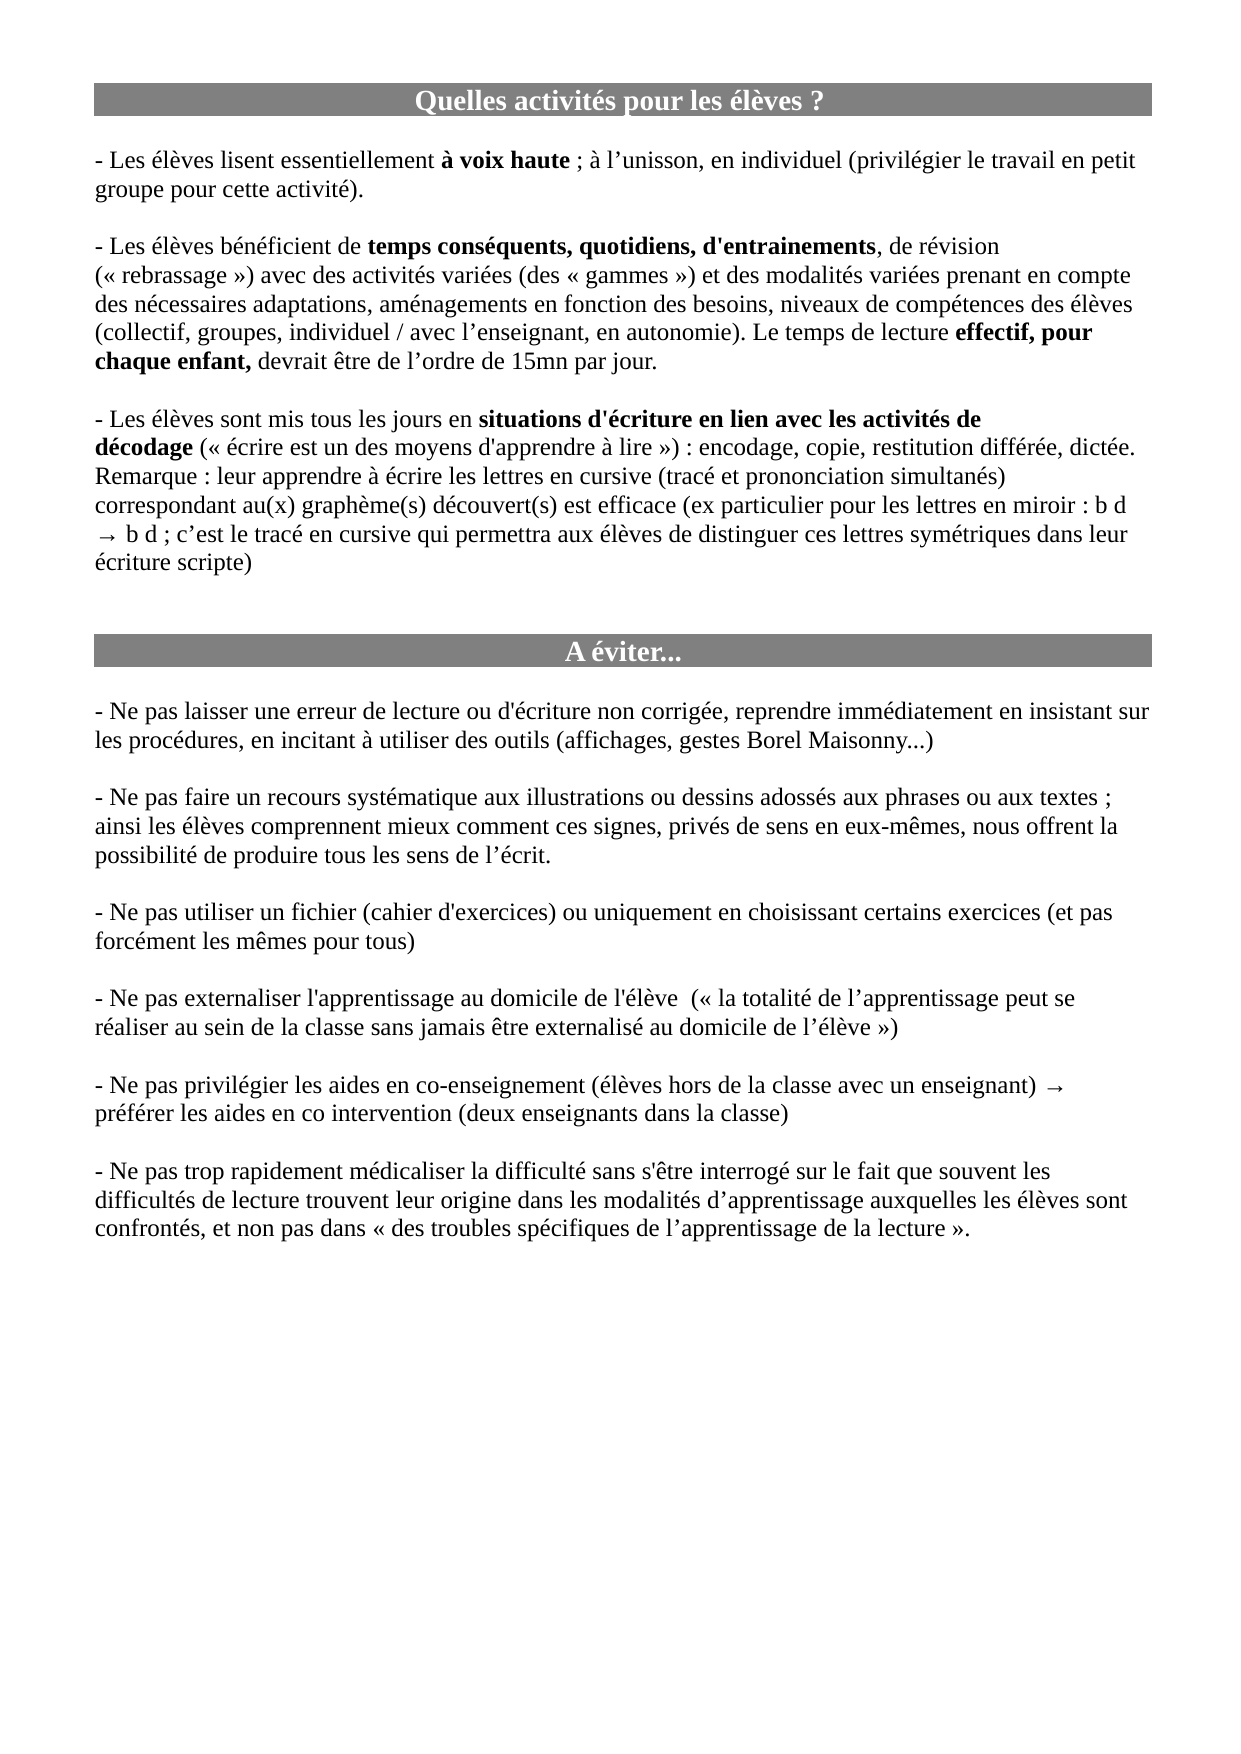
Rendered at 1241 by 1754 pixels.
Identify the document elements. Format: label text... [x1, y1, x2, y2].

text A éviter... [94, 634, 1152, 667]
text - Les élèves bénéficient de temps conséquents, quotidiens, d'entrainements, de révision (« rebrassage ») avec des activités variées (des « gammes ») et des modalités variées prenant en compte des nécessaires adaptations, aménagements en fonction des besoins, niveaux de compétences des élèves (collectif, groupes, individuel / avec l’enseignant, en autonomie). Le temps de lecture effectif, pour chaque enfant, devrait être de l’ordre de 15mn par jour. [94, 231, 1152, 375]
text - Ne pas utiliser un fichier (cahier d'exercices) ou uniquement en choisissant certains exercices (et pas forcément les mêmes pour tous) [94, 897, 1152, 955]
text - Les élèves sont mis tous les jours en situations d'écriture en lien avec les activités de décodage (« écrire est un des moyens d'apprendre à lire ») : encodage, copie, restitution différée, dictée. [94, 404, 1152, 461]
text - Ne pas laisser une erreur de lecture ou d'écriture non corrigée, reprendre immédiatement en insistant sur les procédures, en incitant à utiliser des outils (affichages, gestes Borel Maisonny...) [94, 696, 1152, 753]
text - Ne pas faire un recours systématique aux illustrations ou dessins adossés aux phrases ou aux textes ; ainsi les élèves comprennent mieux comment ces signes, privés de sens en eux-mêmes, nous offrent la possibilité de produire tous les sens de l’écrit. [94, 782, 1152, 868]
text Quelles activités pour les élèves ? [94, 83, 1152, 116]
text - Ne pas trop rapidement médicaliser la difficulté sans s'être interrogé sur le fait que souvent les difficultés de lecture trouvent leur origine dans les modalités d’apprentissage auxquelles les élèves sont confrontés, et non pas dans « des troubles spécifiques de l’apprentissage de la lecture ». [94, 1156, 1152, 1242]
text - Les élèves lisent essentiellement à voix haute ; à l’unisson, en individuel (privilégier le travail en petit groupe pour cette activité). [94, 145, 1152, 202]
text - Ne pas externaliser l'apprentissage au domicile de l'élève (« la totalité de l’apprentissage peut se réaliser au sein de la classe sans jamais être externalisé au domicile de l’élève ») [94, 983, 1152, 1041]
text - Ne pas privilégier les aides en co-enseignement (élèves hors de la classe avec un enseignant) → préférer les aides en co intervention (deux enseignants dans la classe) [94, 1070, 1152, 1127]
text Remarque : leur apprendre à écrire les lettres en cursive (tracé et prononciation simultanés) correspondant au(x) graphème(s) découvert(s) est efficace (ex particulier pour les lettres en miroir : b d → b d ; c’est le tracé en cursive qui permettra aux élèves de distinguer ces lettres symétriques dans leur écriture scripte) [94, 461, 1152, 576]
